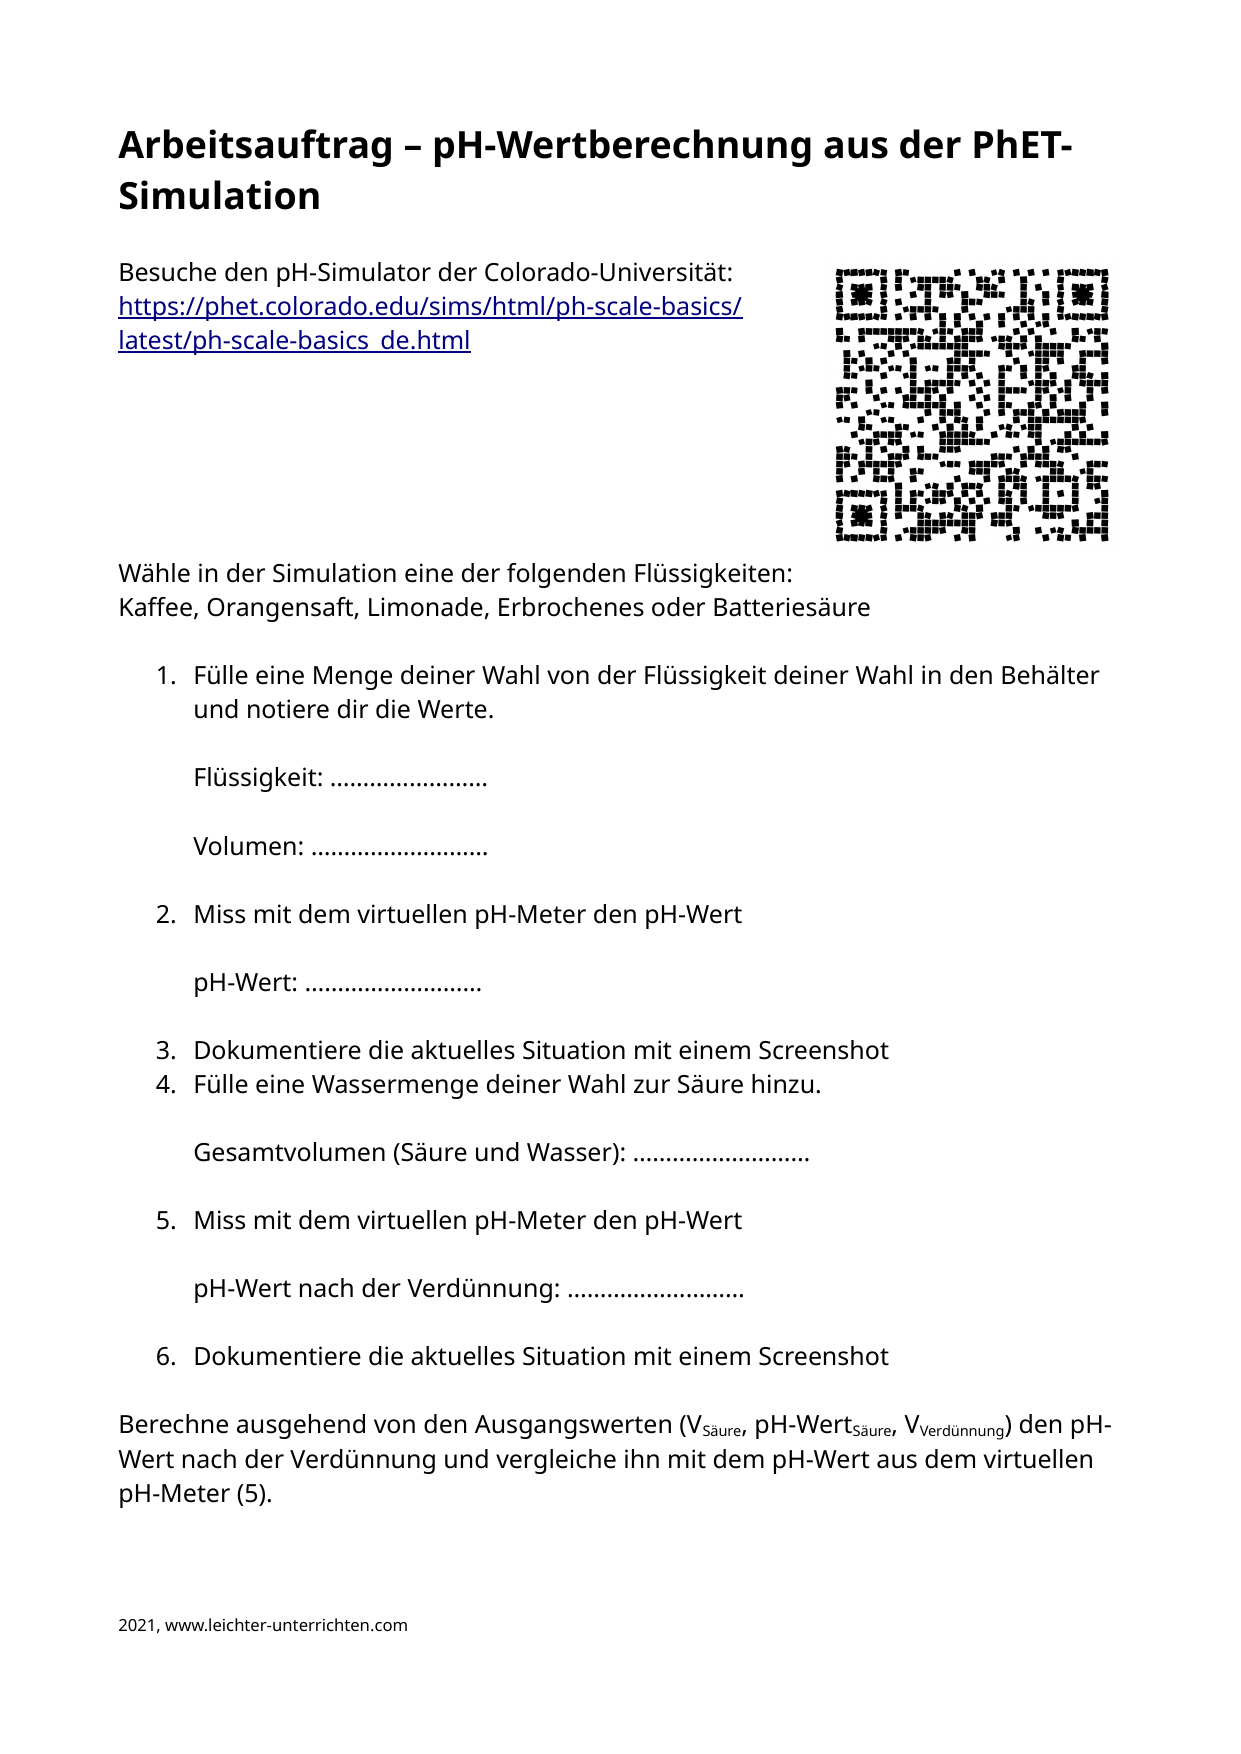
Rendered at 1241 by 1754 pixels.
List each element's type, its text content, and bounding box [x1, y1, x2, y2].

text Arbeitsauftrag – pH-Wertberechnung aus der PhET-Simulation [118, 118, 1122, 220]
table_header [779, 254, 821, 556]
table_header Besuche den pH-Simulator der Colorado-Universität: https://phet.colorado.edu/sims/html/ph-scale-basics/latest/ph-scale-basics_de.html [118, 254, 779, 556]
list Fülle eine Wassermenge deiner Wahl zur Säure hinzu. Gesamtvolumen (Säure und Wasser): ……………………… [156, 1067, 1122, 1203]
picture [821, 254, 1123, 556]
list Dokumentiere die aktuelles Situation mit einem Screenshot [156, 1032, 1122, 1067]
text Berechne ausgehend von den Ausgangswerten (VSäure, pH-WertSäure, VVerdünnung) den pH-Wert nach der Verdünnung und vergleiche ihn mit dem pH-Wert aus dem virtuellen pH-Meter (5). [118, 1407, 1122, 1509]
list Dokumentiere die aktuelles Situation mit einem Screenshot [156, 1339, 1122, 1373]
list Fülle eine Menge deiner Wahl von der Flüssigkeit deiner Wahl in den Behälter und notiere dir die Werte. Flüssigkeit: …………………… Volumen: ……………………… [156, 658, 1122, 896]
text Wähle in der Simulation eine der folgenden Flüssigkeiten: Kaffee, Orangensaft, Limonade, Erbrochenes oder Batteriesäure [118, 556, 1122, 624]
list Miss mit dem virtuellen pH-Meter den pH-Wert pH-Wert: ……………………… [156, 896, 1122, 1032]
list Miss mit dem virtuellen pH-Meter den pH-Wert pH-Wert nach der Verdünnung: ……………………… [156, 1203, 1122, 1339]
